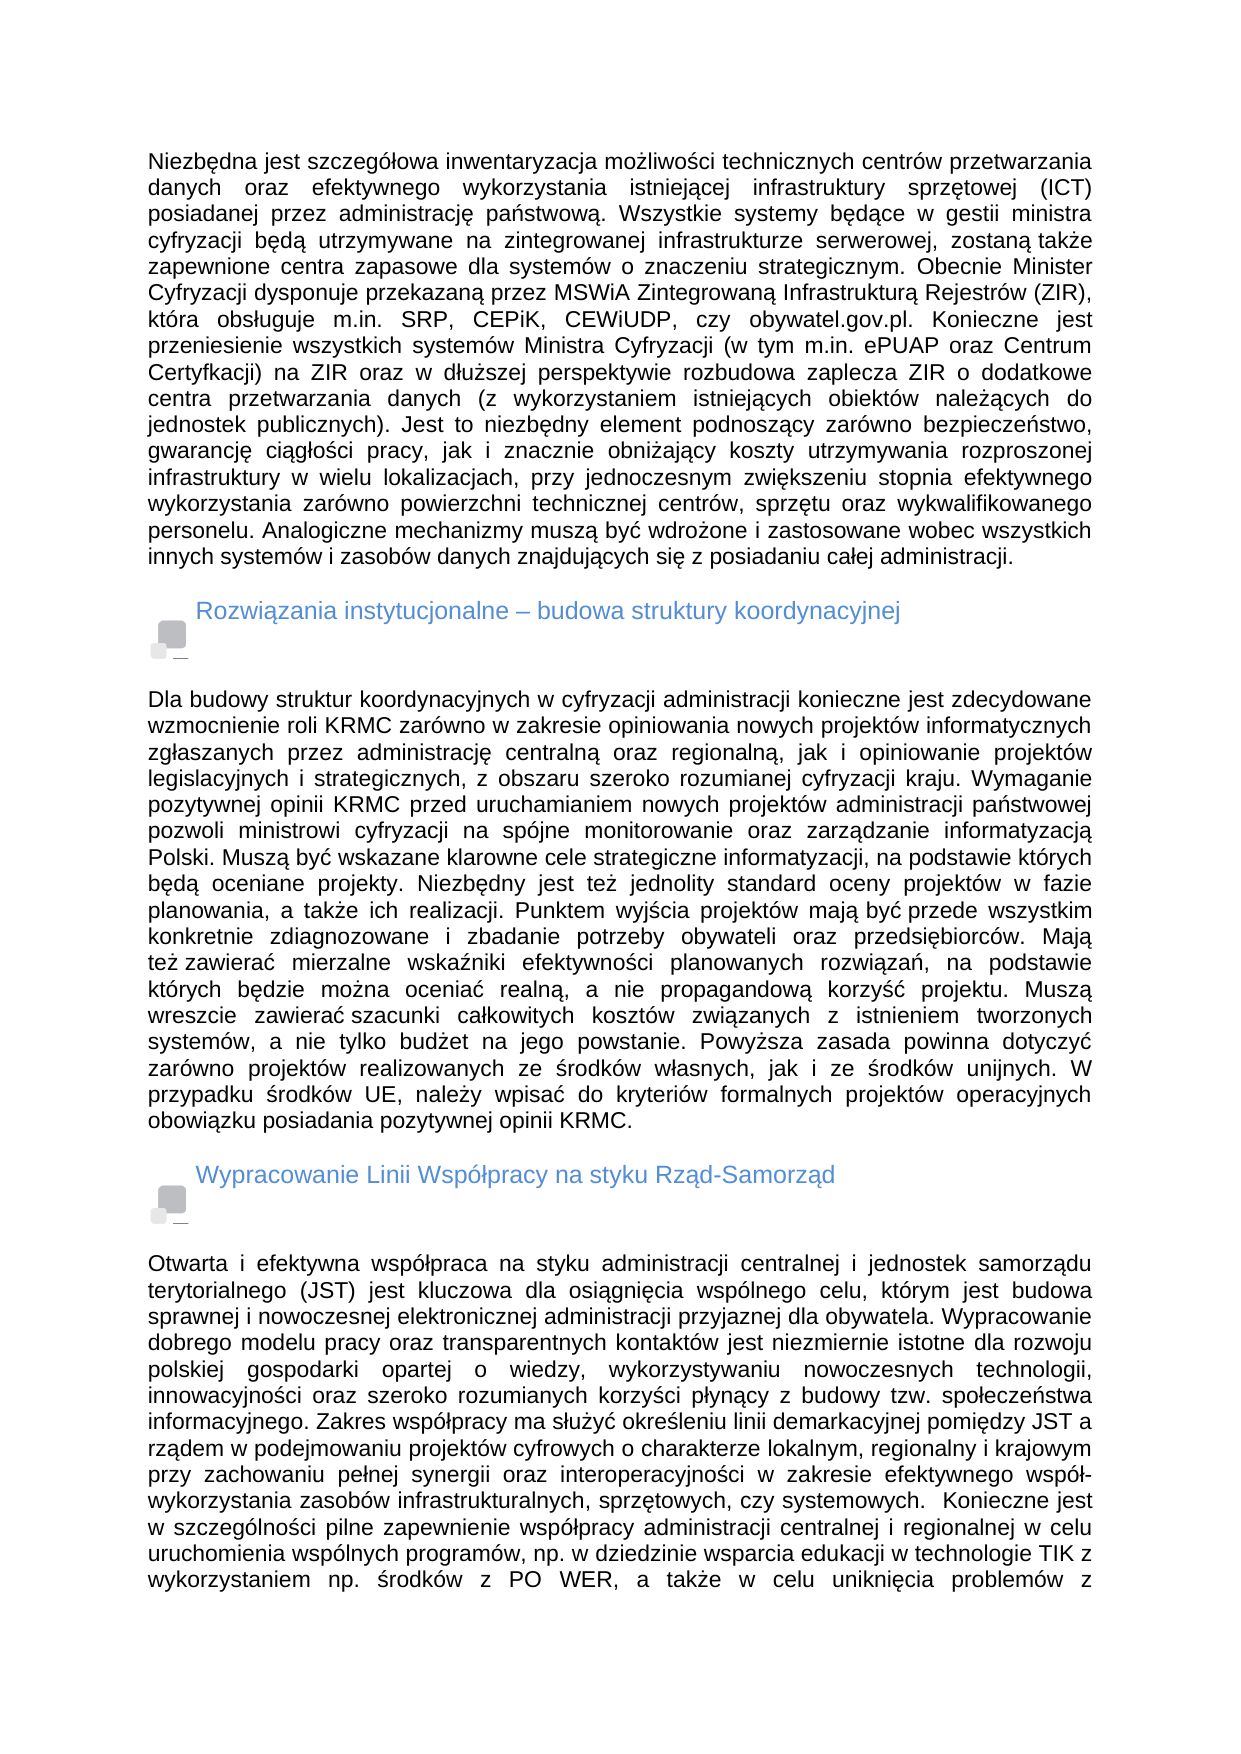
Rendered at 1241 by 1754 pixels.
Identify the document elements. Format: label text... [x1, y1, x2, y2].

text Dla budowy struktur koordynacyjnych w cyfryzacji administracji konieczne jest zdecydowane wzmocnienie roli KRMC zarówno w zakresie opiniowania nowych projektów informatycznych zgłaszanych przez administrację centralną oraz regionalną, jak i opiniowanie projektów legislacyjnych i strategicznych, z obszaru szeroko rozumianej cyfryzacji kraju. Wymaganie pozytywnej opinii KRMC przed uruchamianiem nowych projektów administracji państwowej pozwoli ministrowi cyfryzacji na spójne monitorowanie oraz zarządzanie informatyzacją Polski. Muszą być wskazane klarowne cele strategiczne informatyzacji, na podstawie których będą oceniane projekty. Niezbędny jest też jednolity standard oceny projektów w fazie planowania, a także ich realizacji. Punktem wyjścia projektów mają być przede wszystkim konkretnie zdiagnozowane i zbadanie potrzeby obywateli oraz przedsiębiorców. Mają też zawierać mierzalne wskaźniki efektywności planowanych rozwiązań, na podstawie których będzie można oceniać realną, a nie propagandową korzyść projektu. Muszą wreszcie zawierać szacunki całkowitych kosztów związanych z istnieniem tworzonych systemów, a nie tylko budżet na jego powstanie. Powyższa zasada powinna dotyczyć zarówno projektów realizowanych ze środków własnych, jak i ze środków unijnych. W przypadku środków UE, należy wpisać do kryteriów formalnych projektów operacyjnych obowiązku posiadania pozytywnej opinii KRMC. [148, 686, 1093, 1134]
text Wypracowanie Linii Współpracy na styku Rząd-Samorząd [148, 1160, 1093, 1225]
text Rozwiązania instytucjonalne – budowa struktury koordynacyjnej [148, 596, 1093, 661]
text Otwarta i efektywna współpraca na styku administracji centralnej i jednostek samorządu terytorialnego (JST) jest kluczowa dla osiągnięcia wspólnego celu, którym jest budowa sprawnej i nowoczesnej elektronicznej administracji przyjaznej dla obywatela. Wypracowanie dobrego modelu pracy oraz transparentnych kontaktów jest niezmiernie istotne dla rozwoju polskiej gospodarki opartej o wiedzy, wykorzystywaniu nowoczesnych technologii, innowacyjności oraz szeroko rozumianych korzyści płynący z budowy tzw. społeczeństwa informacyjnego. Zakres współpracy ma służyć określeniu linii demarkacyjnej pomiędzy JST a rządem w podejmowaniu projektów cyfrowych o charakterze lokalnym, regionalny i krajowym przy zachowaniu pełnej synergii oraz interoperacyjności w zakresie efektywnego współ- wykorzystania zasobów infrastrukturalnych, sprzętowych, czy systemowych. Konieczne jest w szczególności pilne zapewnienie współpracy administracji centralnej i regionalnej w celu uruchomienia wspólnych programów, np. w dziedzinie wsparcia edukacji w technologie TIK z wykorzystaniem np. środków z PO WER, a także w celu uniknięcia problemów z [148, 1250, 1093, 1593]
text Niezbędna jest szczegółowa inwentaryzacja możliwości technicznych centrów przetwarzania danych oraz efektywnego wykorzystania istniejącej infrastruktury sprzętowej (ICT) posiadanej przez administrację państwową. Wszystkie systemy będące w gestii ministra cyfryzacji będą utrzymywane na zintegrowanej infrastrukturze serwerowej, zostaną także zapewnione centra zapasowe dla systemów o znaczeniu strategicznym. Obecnie Minister Cyfryzacji dysponuje przekazaną przez MSWiA Zintegrowaną Infrastrukturą Rejestrów (ZIR), która obsługuje m.in. SRP, CEPiK, CEWiUDP, czy obywatel.gov.pl. Konieczne jest przeniesienie wszystkich systemów Ministra Cyfryzacji (w tym m.in. ePUAP oraz Centrum Certyfkacji) na ZIR oraz w dłuższej perspektywie rozbudowa zaplecza ZIR o dodatkowe centra przetwarzania danych (z wykorzystaniem istniejących obiektów należących do jednostek publicznych). Jest to niezbędny element podnoszący zarówno bezpieczeństwo, gwarancję ciągłości pracy, jak i znacznie obniżający koszty utrzymywania rozproszonej infrastruktury w wielu lokalizacjach, przy jednoczesnym zwiększeniu stopnia efektywnego wykorzystania zarówno powierzchni technicznej centrów, sprzętu oraz wykwalifikowanego personelu. Analogiczne mechanizmy muszą być wdrożone i zastosowane wobec wszystkich innych systemów i zasobów danych znajdujących się z posiadaniu całej administracji. [148, 148, 1093, 569]
